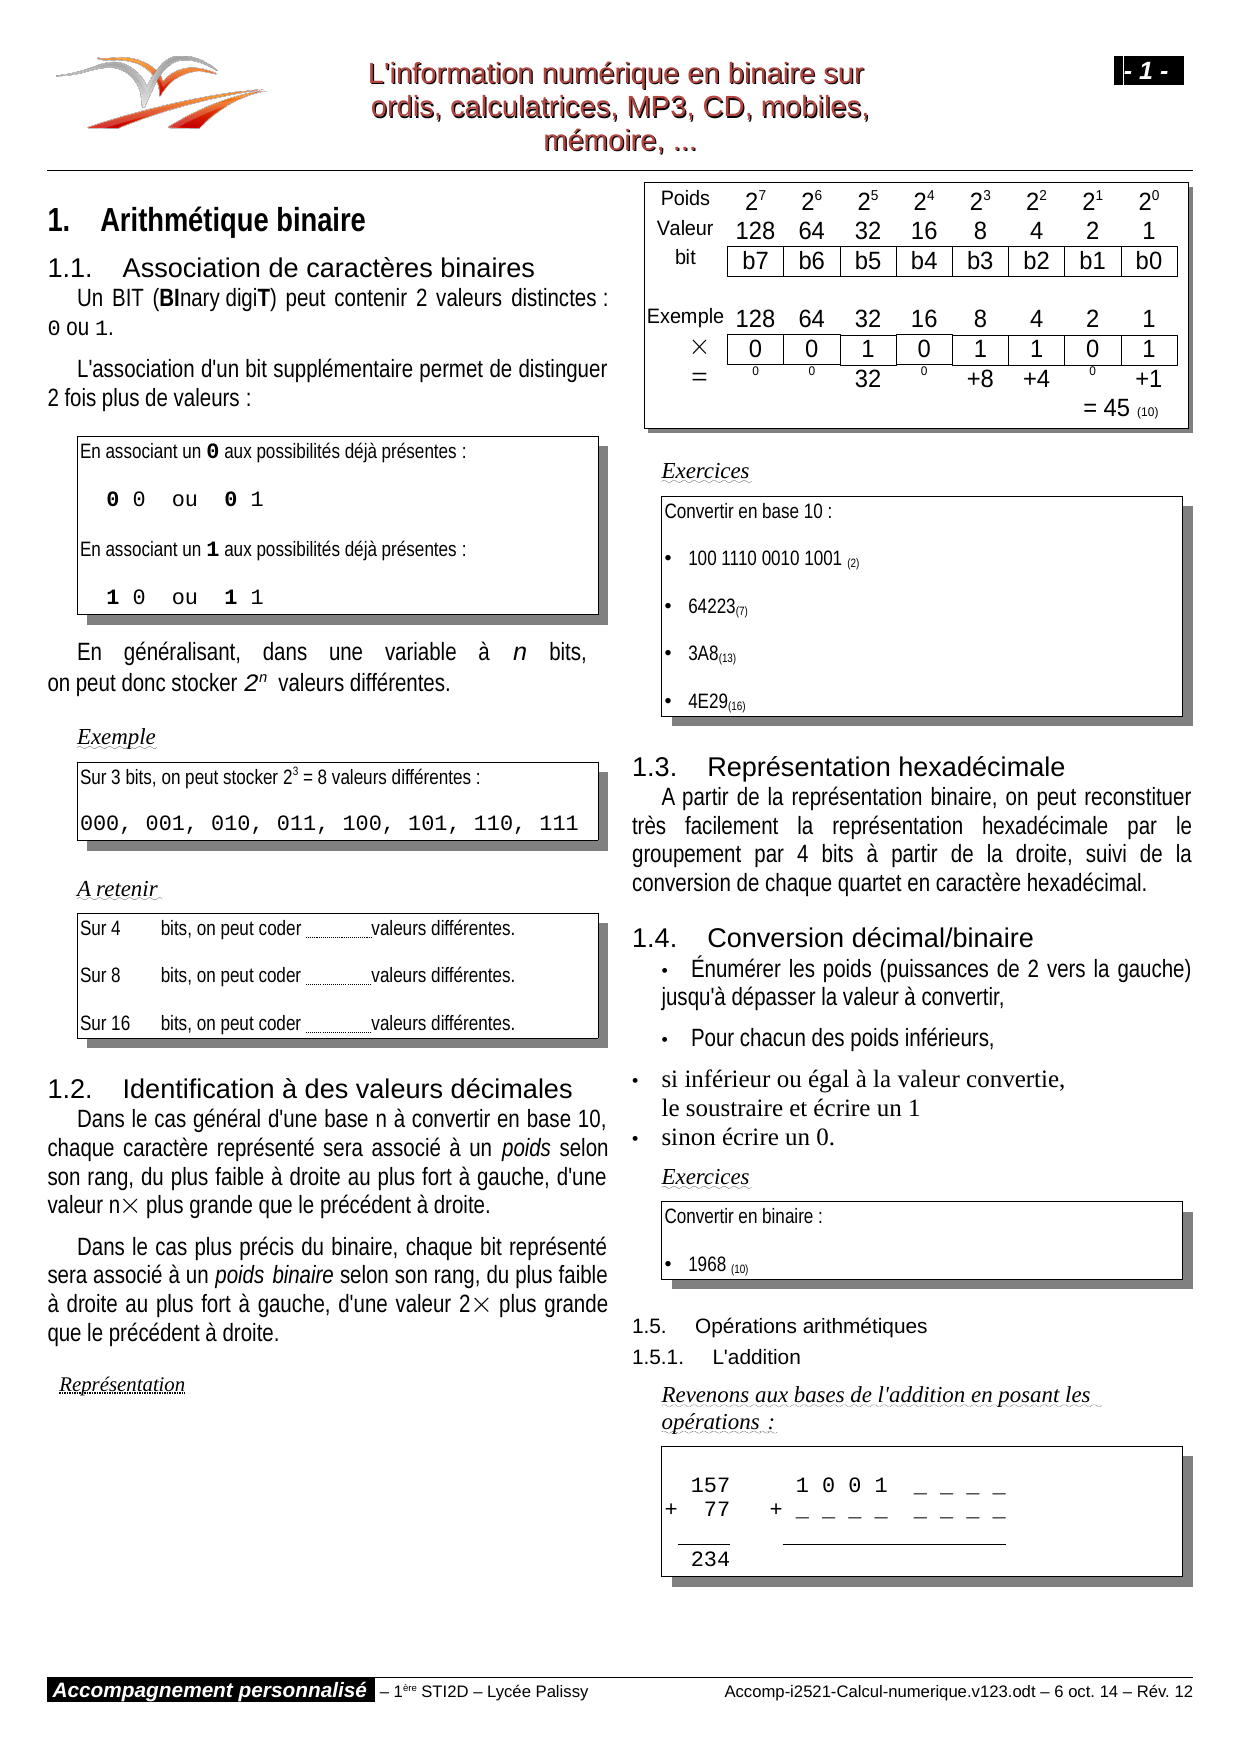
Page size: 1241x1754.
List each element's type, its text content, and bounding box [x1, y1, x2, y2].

subtitle Opérations arithmétiques [632, 1314, 1193, 1338]
text A retenir [77, 875, 608, 901]
text 1 0 ou 1 1 [78, 583, 598, 614]
text Sur 8 bits, on peut coder 256 valeurs différentes. [78, 960, 598, 987]
text Sur 4 bits, on peut coder 16 valeurs différentes. [78, 914, 598, 940]
subtitle Conversion décimal/binaire [632, 922, 1193, 953]
list 3A8(13) [662, 638, 1182, 665]
subtitle Arithmétique binaire [47, 201, 608, 239]
text Convertir en binaire : [662, 1202, 1182, 1228]
list sinon écrire un 0. [632, 1122, 1193, 1151]
text Exercices [661, 1163, 1193, 1189]
subtitle Représentation hexadécimale [632, 751, 1193, 782]
list Énumérer les poids (puissances de 2 vers la gauche) jusqu'à dépasser la valeur à convertir, [632, 953, 1193, 1011]
text Dans le cas général d'une base n à convertir en base 10, chaque caractère représenté sera associé à un poids selon son rang, du plus faible à droite au plus fort à gauche, d'une valeur n× plus grande que le précédent à droite. [47, 1104, 608, 1219]
text Sur 16 bits, on peut coder 65536 valeurs différentes. [78, 1008, 598, 1038]
list 4E29(16) [662, 686, 1182, 716]
text 000, 001, 010, 011, 100, 101, 110, 111 [78, 809, 598, 840]
text En associant un 0 aux possibilités déjà présentes : [78, 437, 598, 465]
text Un BIT (BInary digiT) peut contenir 2 valeurs distinctes : 0 ou 1. [47, 283, 608, 342]
text 0 0 ou 0 1 [78, 486, 598, 513]
picture [56, 56, 269, 129]
list si inférieur ou égal à la valeur convertie, le soustraire et écrire un 1 [632, 1064, 1193, 1122]
text Convertir en base 10 : [662, 497, 1182, 522]
list 100 1110 0010 1001 (2) [662, 543, 1182, 570]
text Exercices [661, 457, 1193, 484]
text Sur 3 bits, on peut stocker 23 = 8 valeurs différentes : [78, 763, 598, 788]
subtitle L'addition [632, 1345, 1193, 1369]
text Représentation [59, 1372, 608, 1396]
text En associant un 1 aux possibilités déjà présentes : [78, 534, 598, 563]
list 64223(7) [662, 591, 1182, 617]
text A partir de la représentation binaire, on peut reconstituer très facilement la représentation hexadécimale par le groupement par 4 bits à partir de la droite, suivi de la conversion de chaque quartet en caractère hexadécimal. [632, 782, 1193, 897]
list Pour chacun des poids inférieurs, [632, 1023, 1193, 1052]
text Exemple [77, 723, 608, 750]
subtitle Association de caractères binaires [47, 252, 608, 283]
text L'association d'un bit supplémentaire permet de distinguer 2 fois plus de valeurs : [47, 354, 608, 412]
text En généralisant, dans une variable à n bits, on peut donc stocker 2n valeurs différentes. [47, 637, 608, 698]
text 157 1 0 0 1 _ _ _ _ + 77 + _ _ _ _ _ _ _ _ 234 [662, 1447, 1182, 1576]
list 1968 (10) [662, 1249, 1182, 1279]
text Revenons aux bases de l'addition en posant les opérations : [661, 1382, 1193, 1434]
subtitle Identification à des valeurs décimales [47, 1073, 608, 1104]
text Dans le cas plus précis du binaire, chaque bit représenté sera associé à un poids binaire selon son rang, du plus faible à droite au plus fort à gauche, d'une valeur 2× plus grande que le précédent à droite. [47, 1232, 608, 1347]
